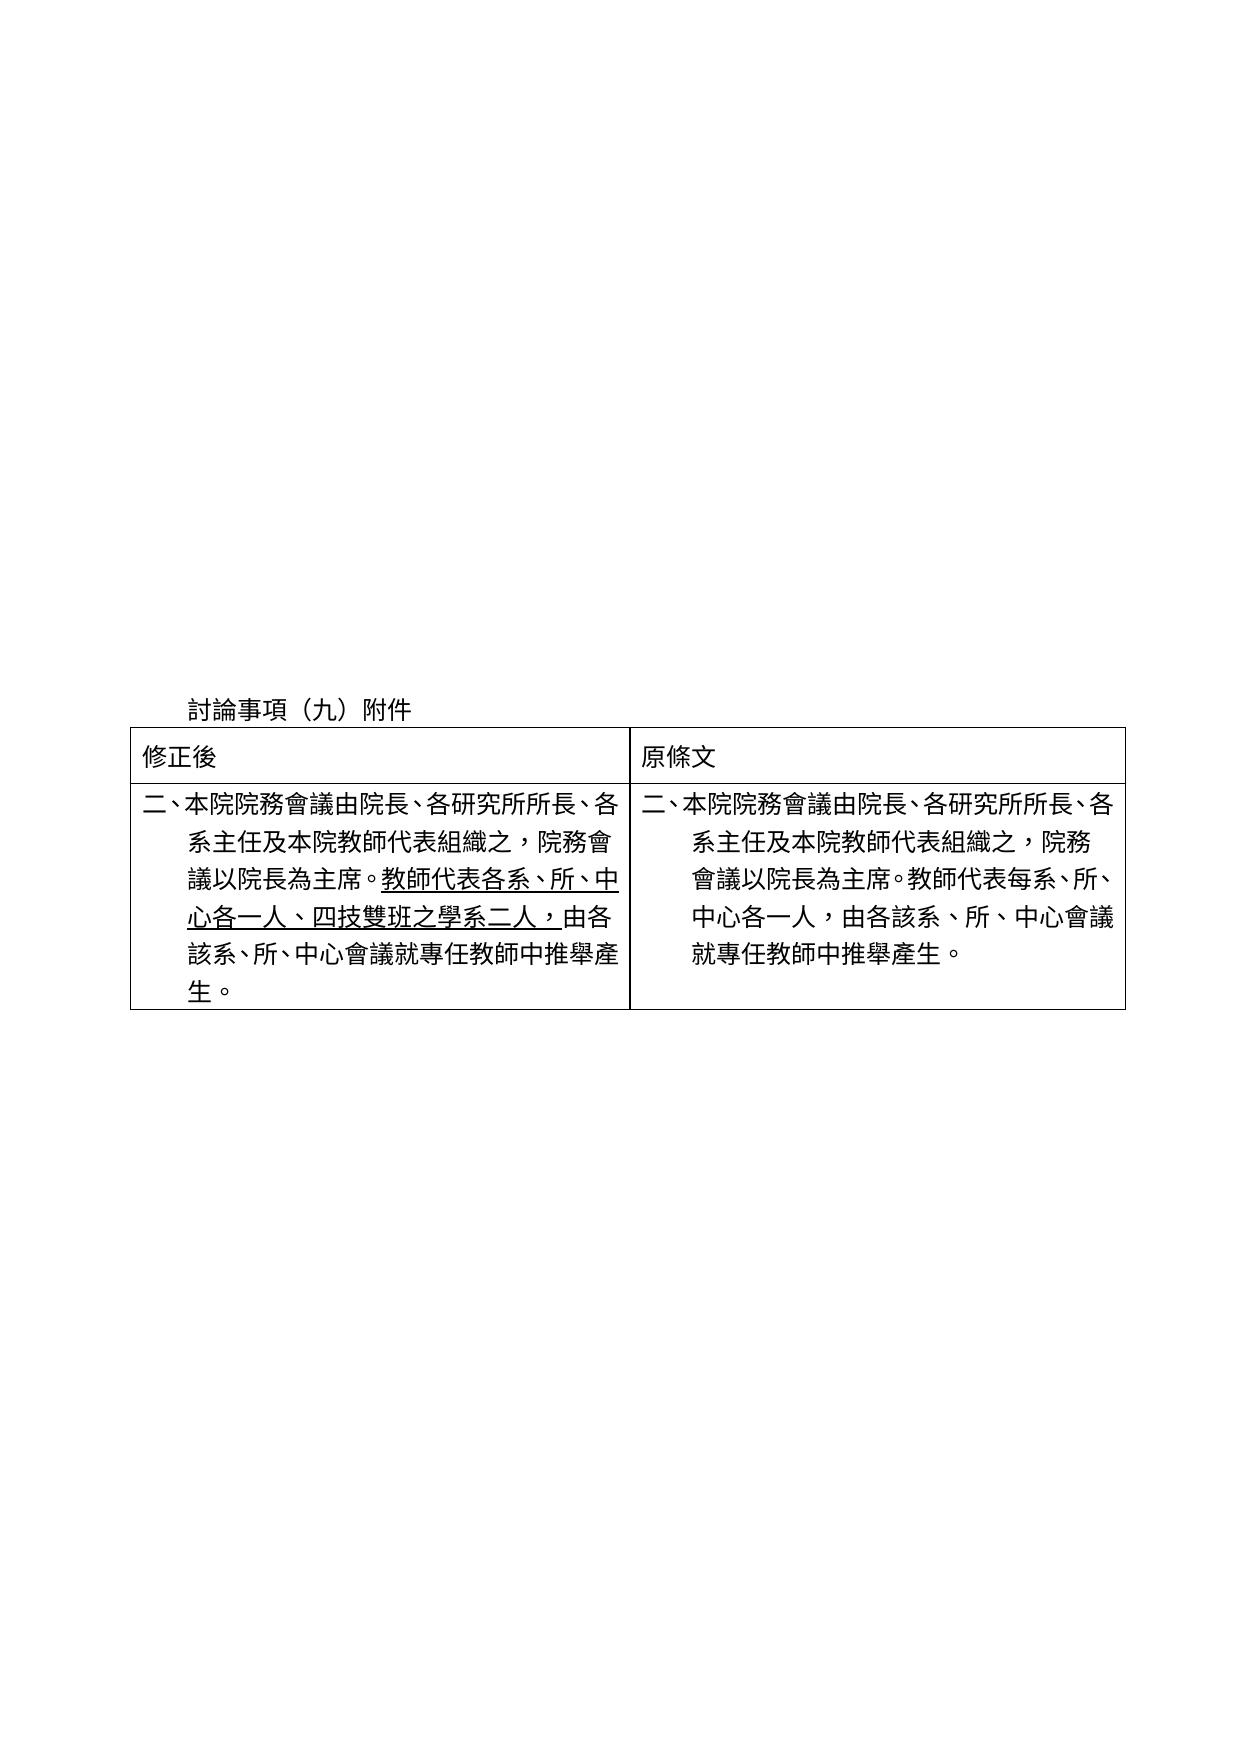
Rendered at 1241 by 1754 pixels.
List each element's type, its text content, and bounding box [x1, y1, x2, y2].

text 討論事項（九）附件 [187, 689, 1053, 727]
table_header 修正後 [131, 728, 629, 783]
table_cell 二、本院院務會議由院長、各研究所所長、各系主任及本院教師代表組織之，院務會議以院長為主席。教師代表各系、所、中心各一人、四技雙班之學系二人，由各該系、所、中心會議就專任教師中推舉產生。 [131, 784, 629, 1009]
table_header 原條文 [631, 728, 1125, 783]
table_cell 二、本院院務會議由院長、各研究所所長、各系主任及本院教師代表組織之，院務會議以院長為主席。教師代表每系、所、中心各一人，由各該系、所、中心會議就專任教師中推舉產生。 [631, 784, 1125, 1009]
